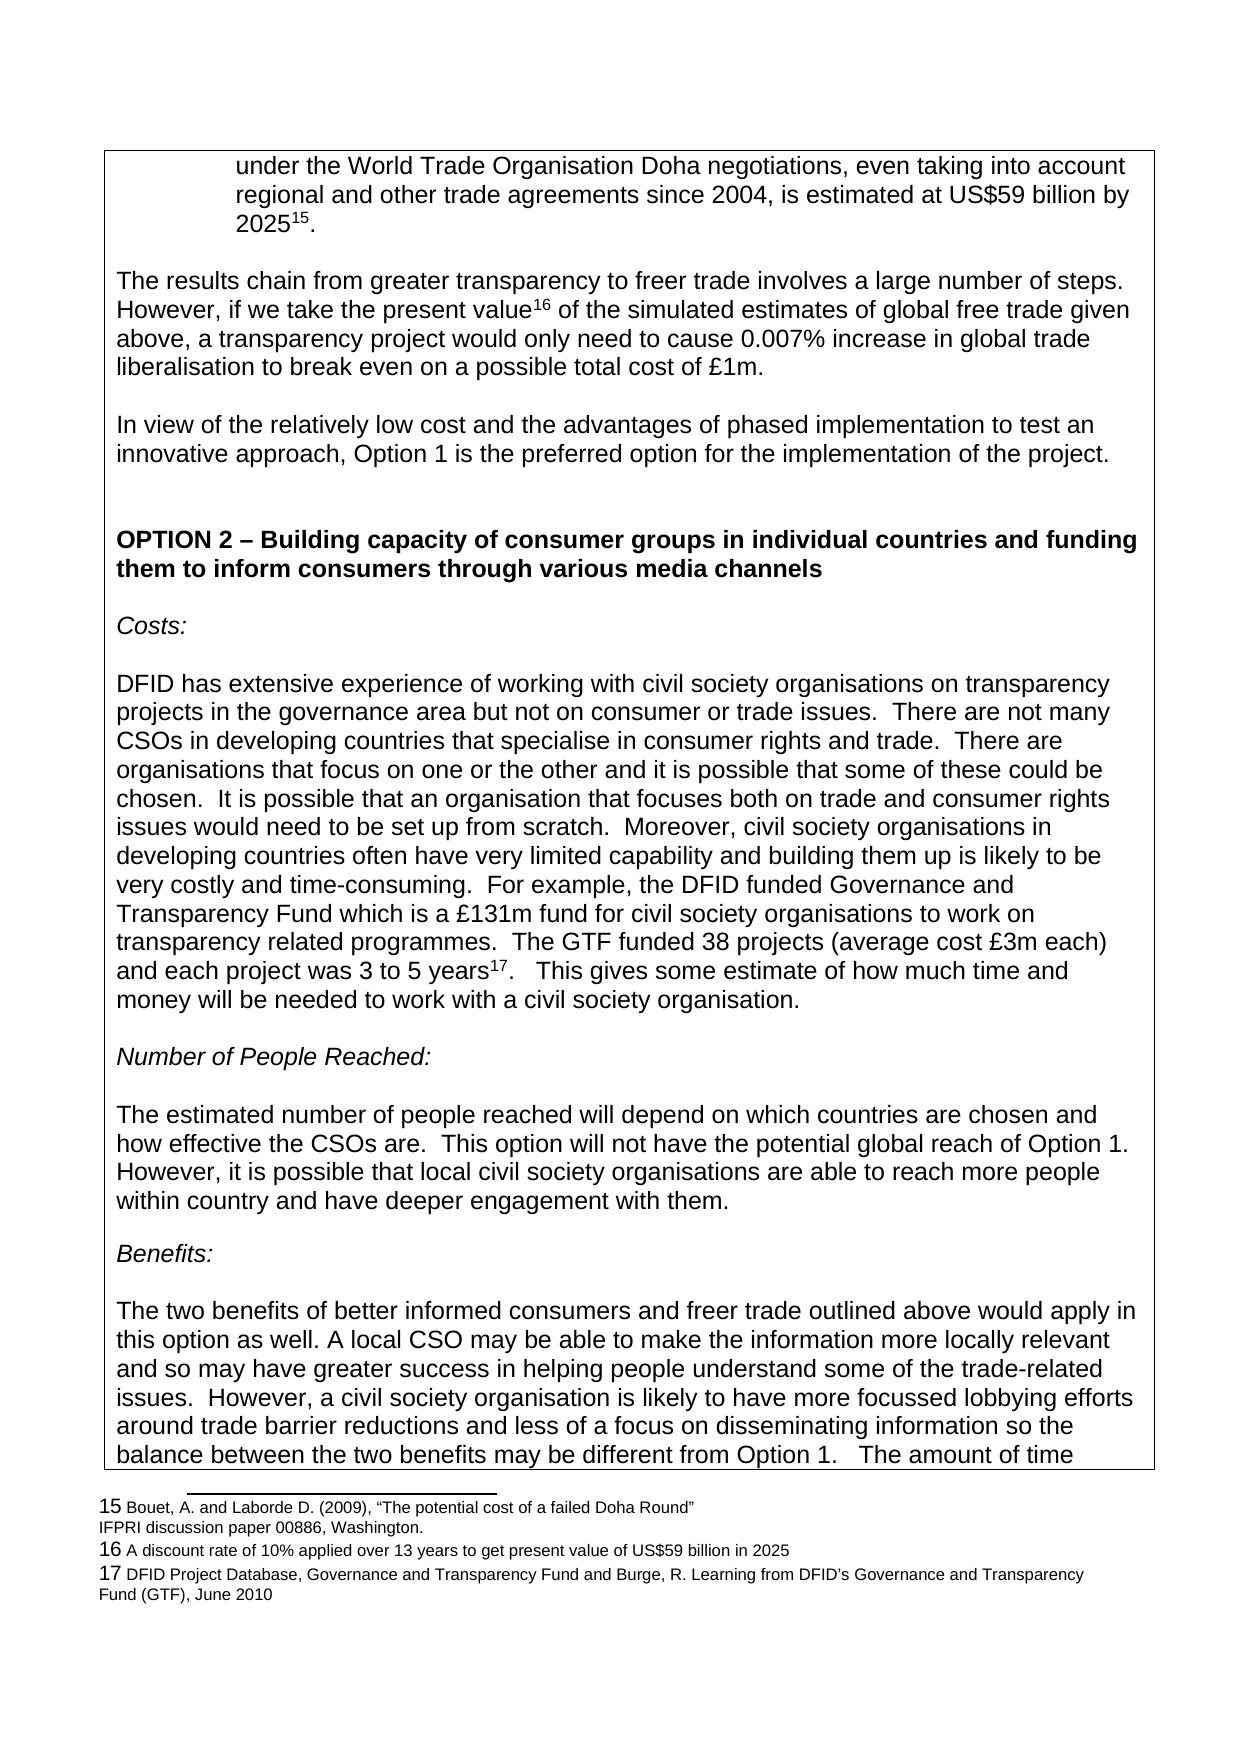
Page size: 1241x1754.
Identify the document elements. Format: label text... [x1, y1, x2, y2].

table_cell under the World Trade Organisation Doha negotiations, even taking into account regional and other trade agreements since 2004, is estimated at US$59 billion by 2025. The results chain from greater transparency to freer trade involves a large number of steps. However, if we take the present value of the simulated estimates of global free trade given above, a transparency project would only need to cause 0.007% increase in global trade liberalisation to break even on a possible total cost of £1m. In view of the relatively low cost and the advantages of phased implementation to test an innovative approach, Option 1 is the preferred option for the implementation of the project. OPTION 2 – Building capacity of consumer groups in individual countries and funding them to inform consumers through various media channels Costs: DFID has extensive experience of working with civil society organisations on transparency projects in the governance area but not on consumer or trade issues. There are not many CSOs in developing countries that specialise in consumer rights and trade. There are organisations that focus on one or the other and it is possible that some of these could be chosen. It is possible that an organisation that focuses both on trade and consumer rights issues would need to be set up from scratch. Moreover, civil society organisations in developing countries often have very limited capability and building them up is likely to be very costly and time-consuming. For example, the DFID funded Governance and Transparency Fund which is a £131m fund for civil society organisations to work on transparency related programmes. The GTF funded 38 projects (average cost £3m each) and each project was 3 to 5 years. This gives some estimate of how much time and money will be needed to work with a civil society organisation. Number of People Reached: The estimated number of people reached will depend on which countries are chosen and how effective the CSOs are. This option will not have the potential global reach of Option 1. However, it is possible that local civil society organisations are able to reach more people within country and have deeper engagement with them. Benefits: The two benefits of better informed consumers and freer trade outlined above would apply in this option as well. A local CSO may be able to make the information more locally relevant and so may have greater success in helping people understand some of the trade-related issues. However, a civil society organisation is likely to have more focussed lobbying efforts around trade barrier reductions and less of a focus on disseminating information so the balance between the two benefits may be different from Option 1. The amount of time [105, 151, 1154, 1469]
